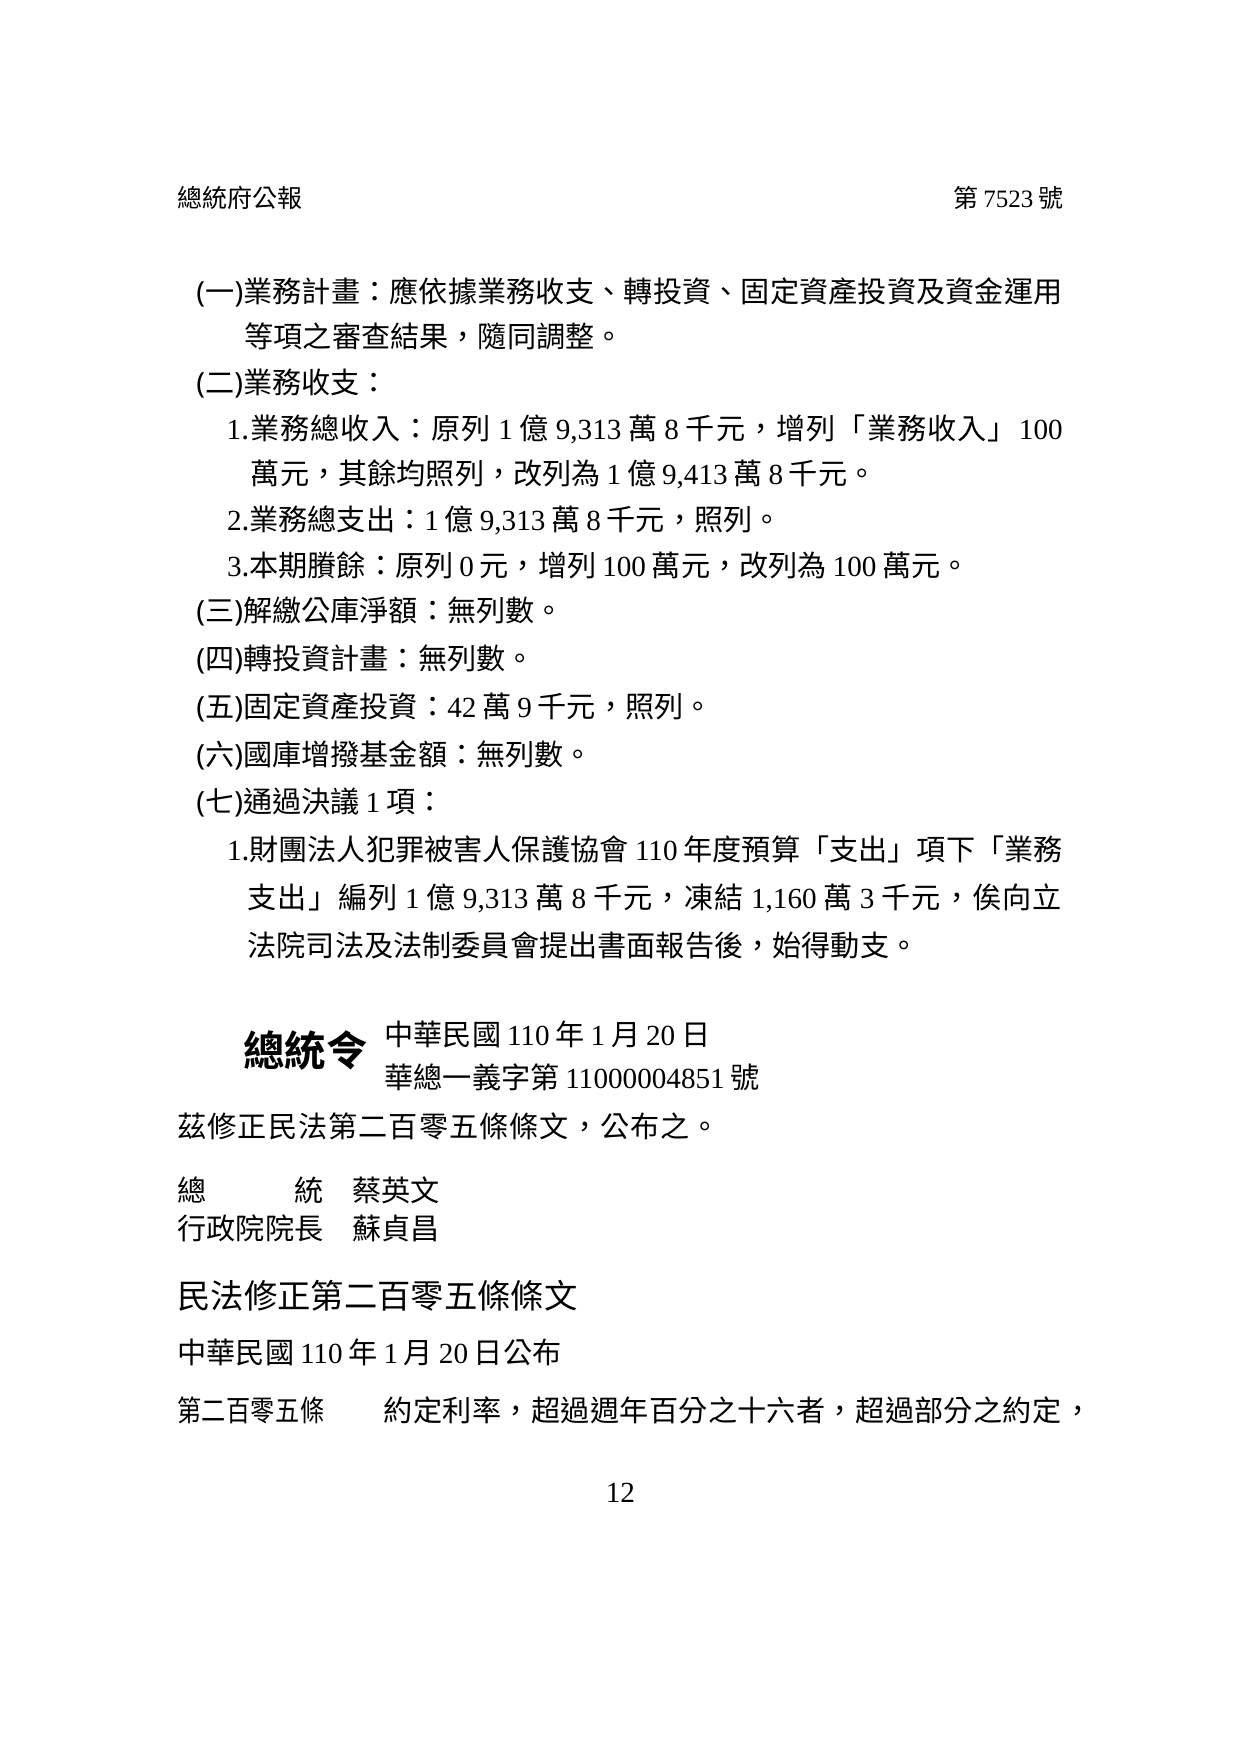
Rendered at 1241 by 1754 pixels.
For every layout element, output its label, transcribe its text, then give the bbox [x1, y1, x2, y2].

text 1.業務總收入：原列1億9,313萬8千元，增列「業務收入」100萬元，其餘均照列，改列為1億9,413萬8千元。 [226, 403, 1063, 494]
text (二)業務收支： [196, 357, 1063, 403]
text 民法修正第二百零五條條文 [177, 1272, 1063, 1317]
text 第二百零五條 約定利率，超過週年百分之十六者，超過部分之約定，無效。 [177, 1385, 1063, 1431]
text 茲修正民法第二百零五條條文，公布之。 [177, 1099, 1063, 1147]
text 中華民國110年1月20日公布 [177, 1330, 1063, 1372]
table_header 總統令 [174, 1010, 381, 1099]
text (六)國庫增撥基金額：無列數。 [196, 727, 1063, 774]
text (三)解繳公庫淨額：無列數。 [196, 585, 1063, 631]
text (五)固定資產投資：42萬9千元，照列。 [196, 679, 1063, 727]
text 3.本期賸餘：原列0元，增列100萬元，改列為100萬元。 [227, 539, 1063, 585]
text (四)轉投資計畫：無列數。 [196, 631, 1063, 679]
text 2.業務總支出：1億9,313萬8千元，照列。 [227, 494, 1063, 539]
table_header 中華民國110年1月20日 華總一義字第11000004851號 [381, 1010, 877, 1099]
text (七)通過決議1項： [196, 774, 1063, 822]
text (一)業務計畫：應依據業務收支、轉投資、固定資產投資及資金運用等項之審查結果，隨同調整。 [196, 266, 1063, 357]
text 1.財團法人犯罪被害人保護協會110年度預算「支出」項下「業務支出」編列1億9,313萬8千元，凍結1,160萬3千元，俟向立法院司法及法制委員會提出書面報告後，始得動支。 [227, 822, 1063, 966]
text 總 統 蔡英文 行政院院長 蘇貞昌 [177, 1172, 1063, 1247]
